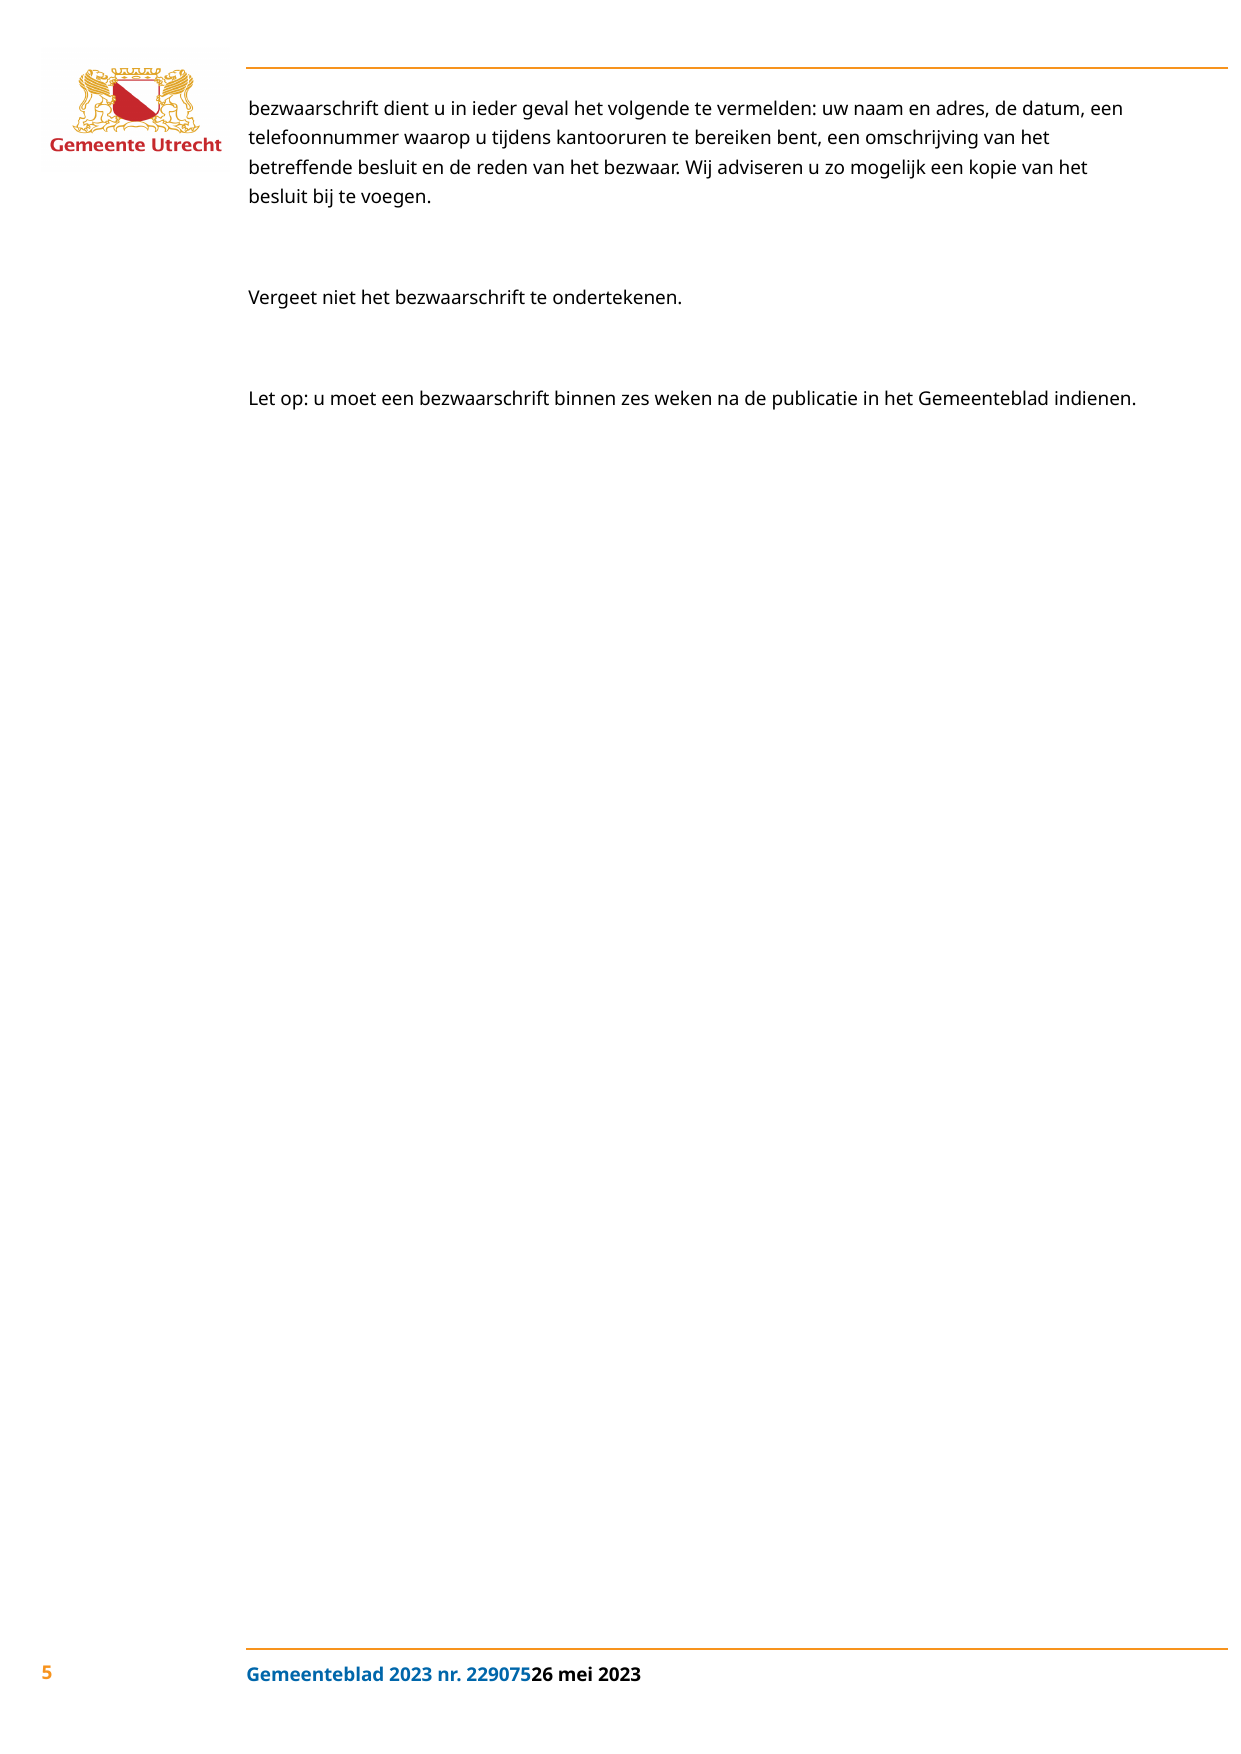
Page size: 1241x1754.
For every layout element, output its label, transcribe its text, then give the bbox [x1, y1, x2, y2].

text bezwaarschrift dient u in ieder geval het volgende te vermelden: uw naam en adres, de datum, een telefoonnummer waarop u tijdens kantooruren te bereiken bent, een omschrijving van het betreffende besluit en de reden van het bezwaar. Wij adviseren u zo mogelijk een kopie van het besluit bij te voegen. [248, 95, 1152, 209]
text Vergeet niet het bezwaarschrift te ondertekenen. [248, 284, 1152, 310]
picture [41, 47, 231, 172]
text Let op: u moet een bezwaarschrift binnen zes weken na de publicatie in het Gemeenteblad indienen. [248, 385, 1152, 411]
